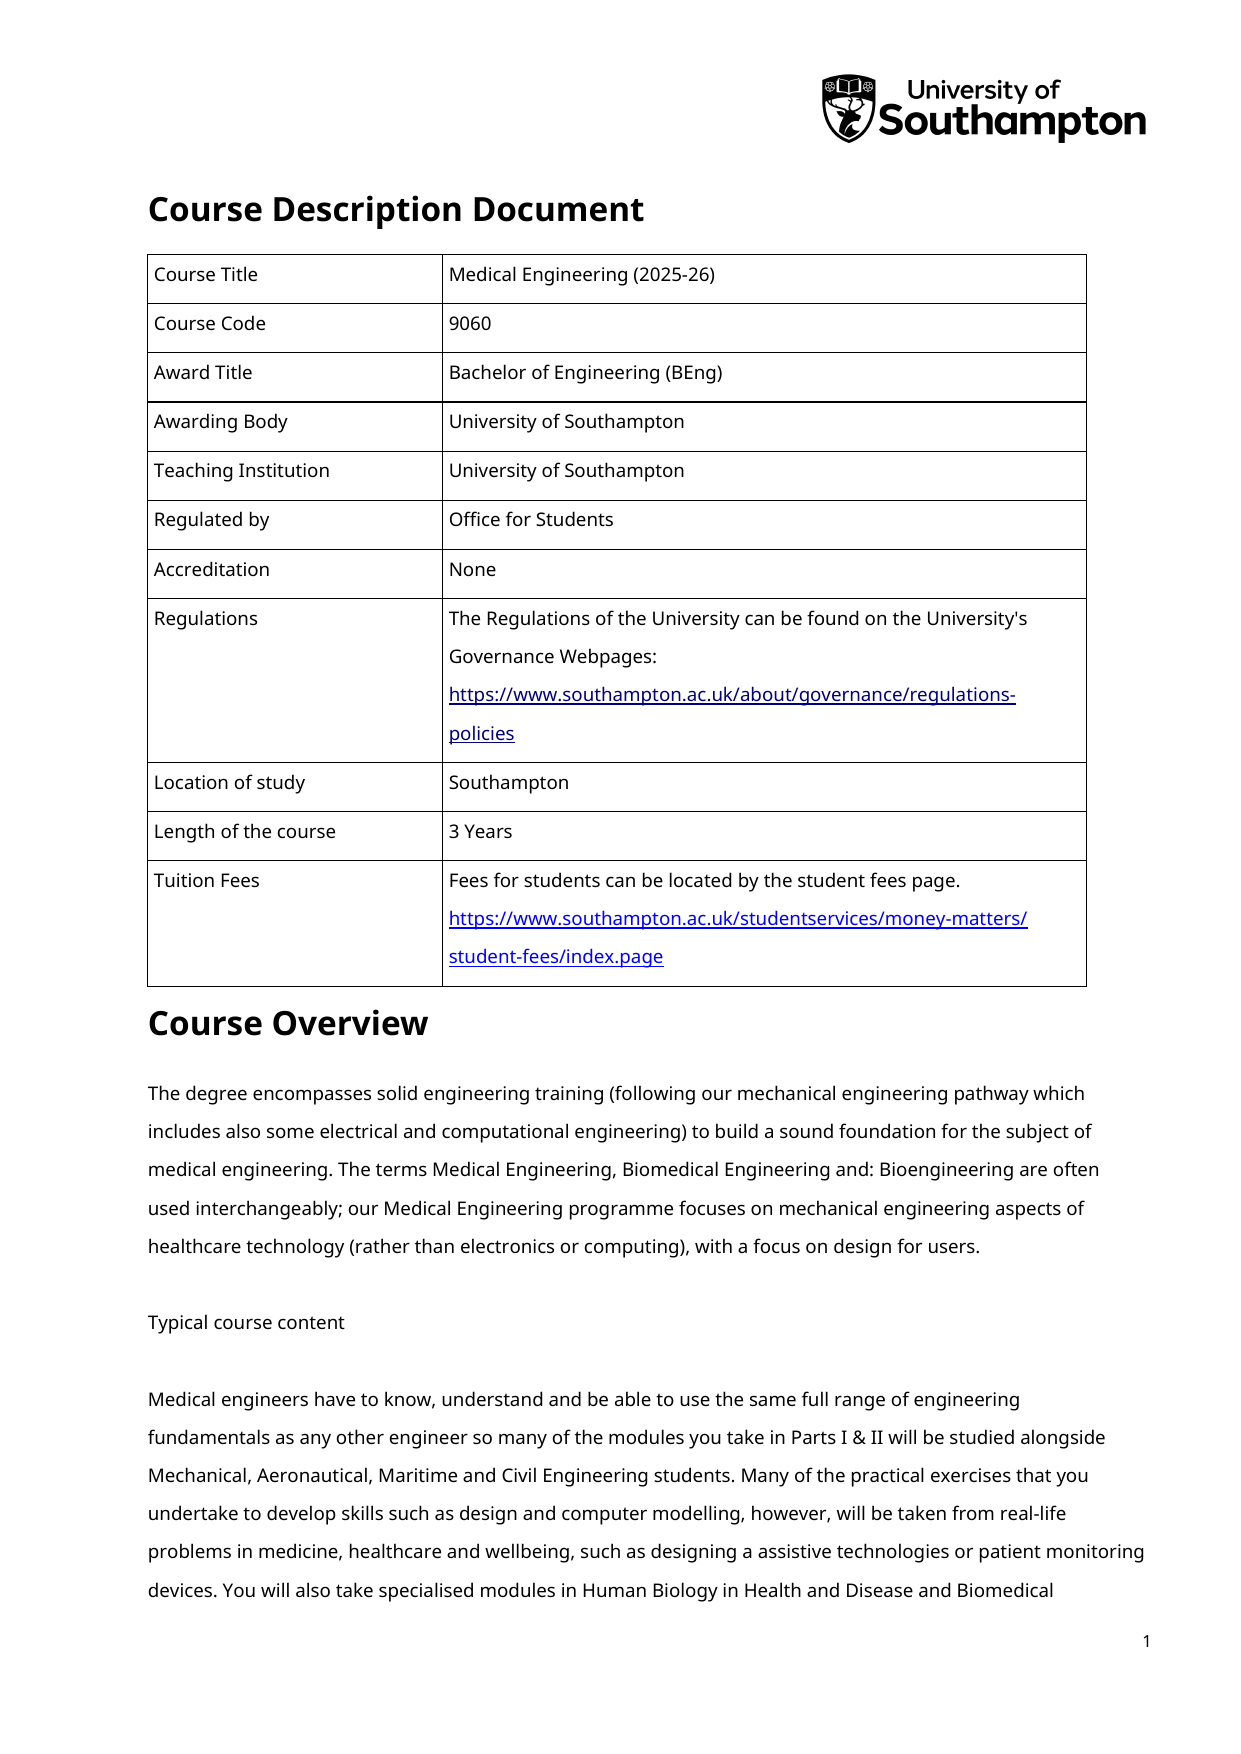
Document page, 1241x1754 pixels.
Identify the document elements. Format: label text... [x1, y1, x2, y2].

table_cell Regulations [148, 599, 442, 762]
table_header Course Title [148, 255, 442, 303]
table_cell Southampton [443, 763, 1086, 811]
table_cell Course Code [148, 304, 442, 352]
subtitle Course Overview [148, 999, 1152, 1045]
table_cell Office for Students [443, 501, 1086, 549]
table_cell University of Southampton [443, 452, 1086, 500]
table_cell Tuition Fees [148, 861, 442, 986]
table_cell Location of study [148, 763, 442, 811]
table_cell Accreditation [148, 550, 442, 598]
table_cell Teaching Institution [148, 452, 442, 500]
table_cell Bachelor of Engineering (BEng) [443, 353, 1086, 401]
table_cell Fees for students can be located by the student fees page. https://www.southampton.ac.uk/studentservices/money-matters/student-fees/index.page [443, 861, 1086, 986]
table_cell The Regulations of the University can be found on the University's Governance Webpages: https://www.southampton.ac.uk/about/governance/regulations-policies [443, 599, 1086, 762]
table_header Medical Engineering (2025-26) [443, 255, 1086, 303]
table_cell None [443, 550, 1086, 598]
table_cell 9060 [443, 304, 1086, 352]
subtitle Course Description Document [148, 186, 1152, 231]
text The degree encompasses solid engineering training (following our mechanical engineering pathway which includes also some electrical and computational engineering) to build a sound foundation for the subject of medical engineering. The terms Medical Engineering, Biomedical Engineering and: Bioengineering are often used interchangeably; our Medical Engineering programme focuses on mechanical engineering aspects of healthcare technology (rather than electronics or computing), with a focus on design for users. Typical course content Medical engineers have to know, understand and be able to use the same full range of engineering fundamentals as any other engineer so many of the modules you take in Parts I & II will be studied alongside Mechanical, Aeronautical, Maritime and Civil Engineering students. Many of the practical exercises that you undertake to develop skills such as design and computer modelling, however, will be taken from real-life problems in medicine, healthcare and wellbeing, such as designing a assistive technologies or patient monitoring devices. You will also take specialised modules in Human Biology in Health and Disease and Biomedical [148, 1080, 1145, 1603]
table_cell Regulated by [148, 501, 442, 549]
table_cell University of Southampton [443, 403, 1086, 451]
table_cell Awarding Body [148, 403, 442, 451]
table_cell Length of the course [148, 812, 442, 860]
table_cell Award Title [148, 353, 442, 401]
table_cell 3 Years [443, 812, 1086, 860]
